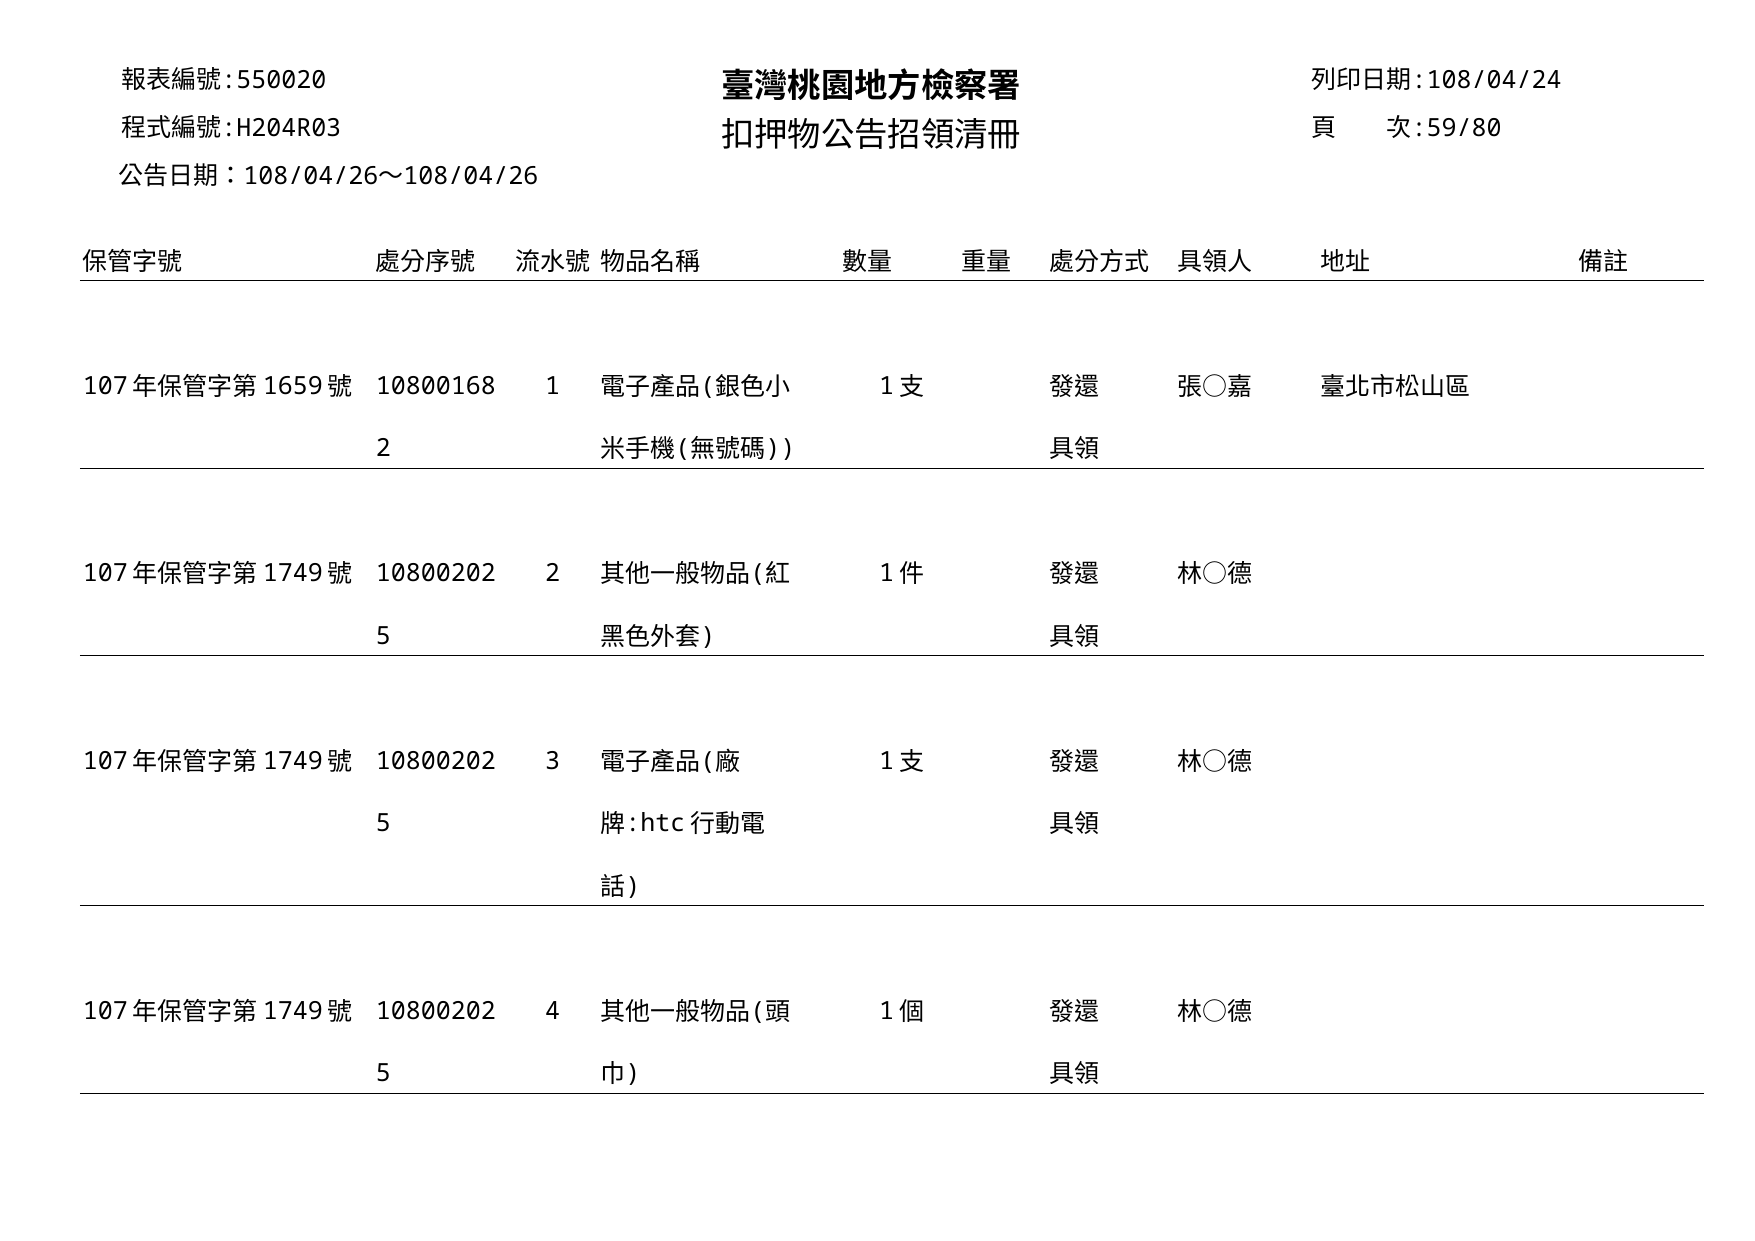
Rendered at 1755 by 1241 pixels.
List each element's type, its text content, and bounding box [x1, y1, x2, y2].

table_cell 發還 具領 [1046, 469, 1175, 655]
table_cell 發還 具領 [1046, 906, 1175, 1093]
table_header 保管字號 [80, 218, 373, 280]
table_header 處分方式 [1046, 218, 1175, 280]
table_header 物品名稱 [597, 218, 807, 280]
table_cell [1575, 469, 1704, 655]
table_cell [927, 469, 1046, 655]
table_cell 108002025 [373, 469, 507, 655]
table_header 重量 [927, 218, 1046, 280]
table_cell [1317, 469, 1575, 655]
table_cell 1支 [808, 656, 927, 905]
table_cell 張○嘉 [1175, 281, 1317, 468]
table_header 地址 [1317, 218, 1575, 280]
table_cell 1支 [808, 281, 927, 468]
table_cell [1575, 281, 1704, 468]
table_cell [1575, 656, 1704, 905]
table_cell [927, 281, 1046, 468]
table_cell [1575, 906, 1704, 1093]
table_cell 1個 [808, 906, 927, 1093]
table_cell 發還 具領 [1046, 281, 1175, 468]
table_cell 電子產品(銀色小米手機(無號碼)) [597, 281, 807, 468]
table_cell 林○德 [1175, 469, 1317, 655]
table_cell 107年保管字第1659號 [80, 281, 373, 468]
table_header 備註 [1575, 218, 1704, 280]
table_cell 3 [507, 656, 597, 905]
table_cell [1317, 656, 1575, 905]
table_header 處分序號 [373, 218, 507, 280]
table_header 數量 [808, 218, 927, 280]
table_cell 電子產品(廠牌:htc行動電話) [597, 656, 807, 905]
table_cell 其他一般物品(紅黑色外套) [597, 469, 807, 655]
table_cell 1件 [808, 469, 927, 655]
table_cell 108002025 [373, 656, 507, 905]
table_cell 2 [507, 469, 597, 655]
table_cell [1317, 906, 1575, 1093]
table_cell 107年保管字第1749號 [80, 469, 373, 655]
table_cell [927, 656, 1046, 905]
table_cell 林○德 [1175, 906, 1317, 1093]
table_cell 107年保管字第1749號 [80, 906, 373, 1093]
table_header 流水號 [507, 218, 597, 280]
table_cell 發還 具領 [1046, 656, 1175, 905]
table_cell 1 [507, 281, 597, 468]
table_cell 4 [507, 906, 597, 1093]
table_cell 108001682 [373, 281, 507, 468]
table_cell 107年保管字第1749號 [80, 656, 373, 905]
table_cell [927, 906, 1046, 1093]
table_cell 林○德 [1175, 656, 1317, 905]
table_header 具領人 [1175, 218, 1317, 280]
table_cell 臺北市松山區 [1317, 281, 1575, 468]
table_cell 其他一般物品(頭巾) [597, 906, 807, 1093]
table_cell 108002025 [373, 906, 507, 1093]
